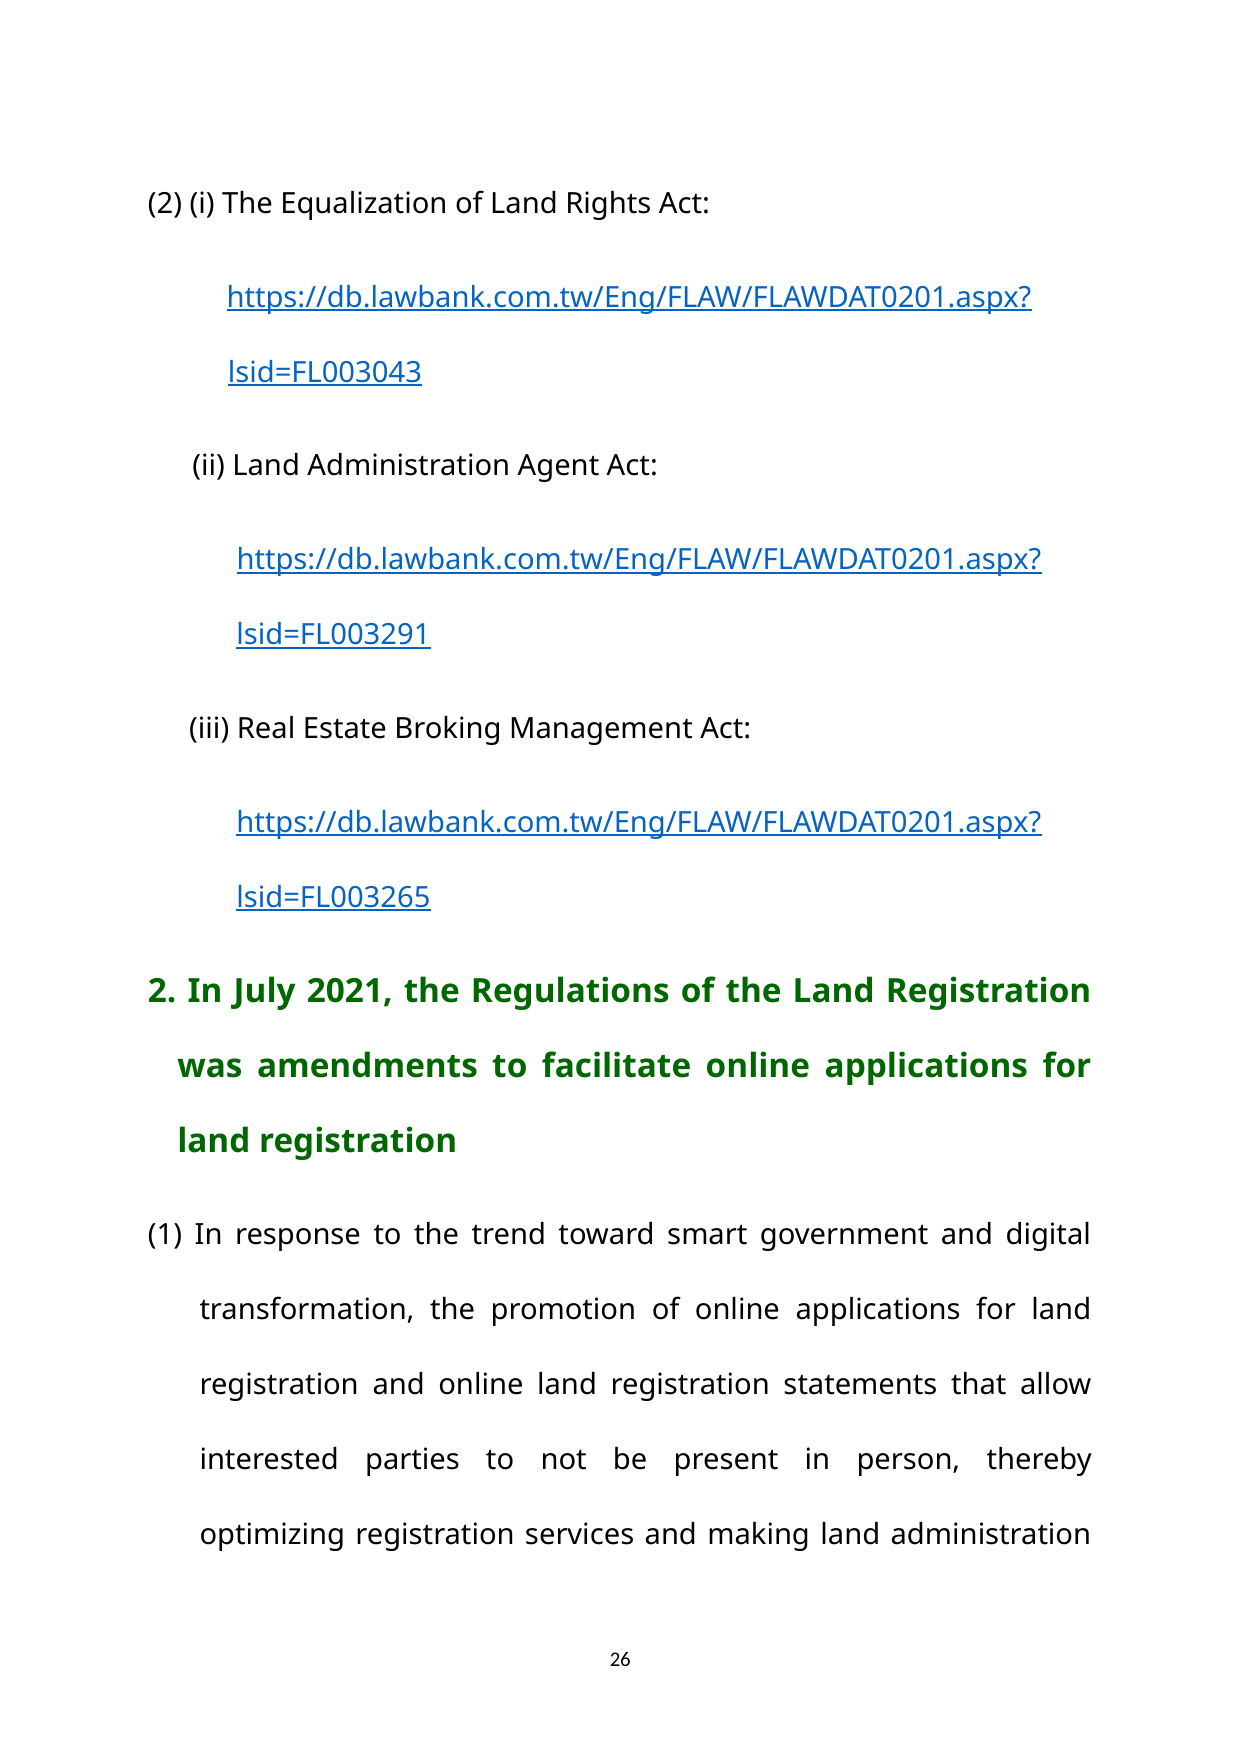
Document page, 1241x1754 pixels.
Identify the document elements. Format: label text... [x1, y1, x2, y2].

text https://db.lawbank.com.tw/Eng/FLAW/FLAWDAT0201.aspx?lsid=FL003265 [236, 783, 1092, 933]
text (1) In response to the trend toward smart government and digital transformation, the promotion of online applications for land registration and online land registration statements that allow interested parties to not be present in person, thereby optimizing registration services and making land administration [148, 1196, 1092, 1571]
text (iii) Real Estate Broking Management Act: [189, 689, 1092, 764]
text https://db.lawbank.com.tw/Eng/FLAW/FLAWDAT0201.aspx?lsid=FL003291 [236, 521, 1092, 671]
text 2. In July 2021, the Regulations of the Land Registration was amendments to facilitate online applications for land registration [148, 952, 1092, 1177]
text (2) (i) The Equalization of Land Rights Act: [148, 164, 1092, 239]
text (ii) Land Administration Agent Act: [192, 427, 1092, 502]
text https://db.lawbank.com.tw/Eng/FLAW/FLAWDAT0201.aspx?lsid=FL003043 [226, 258, 1092, 408]
